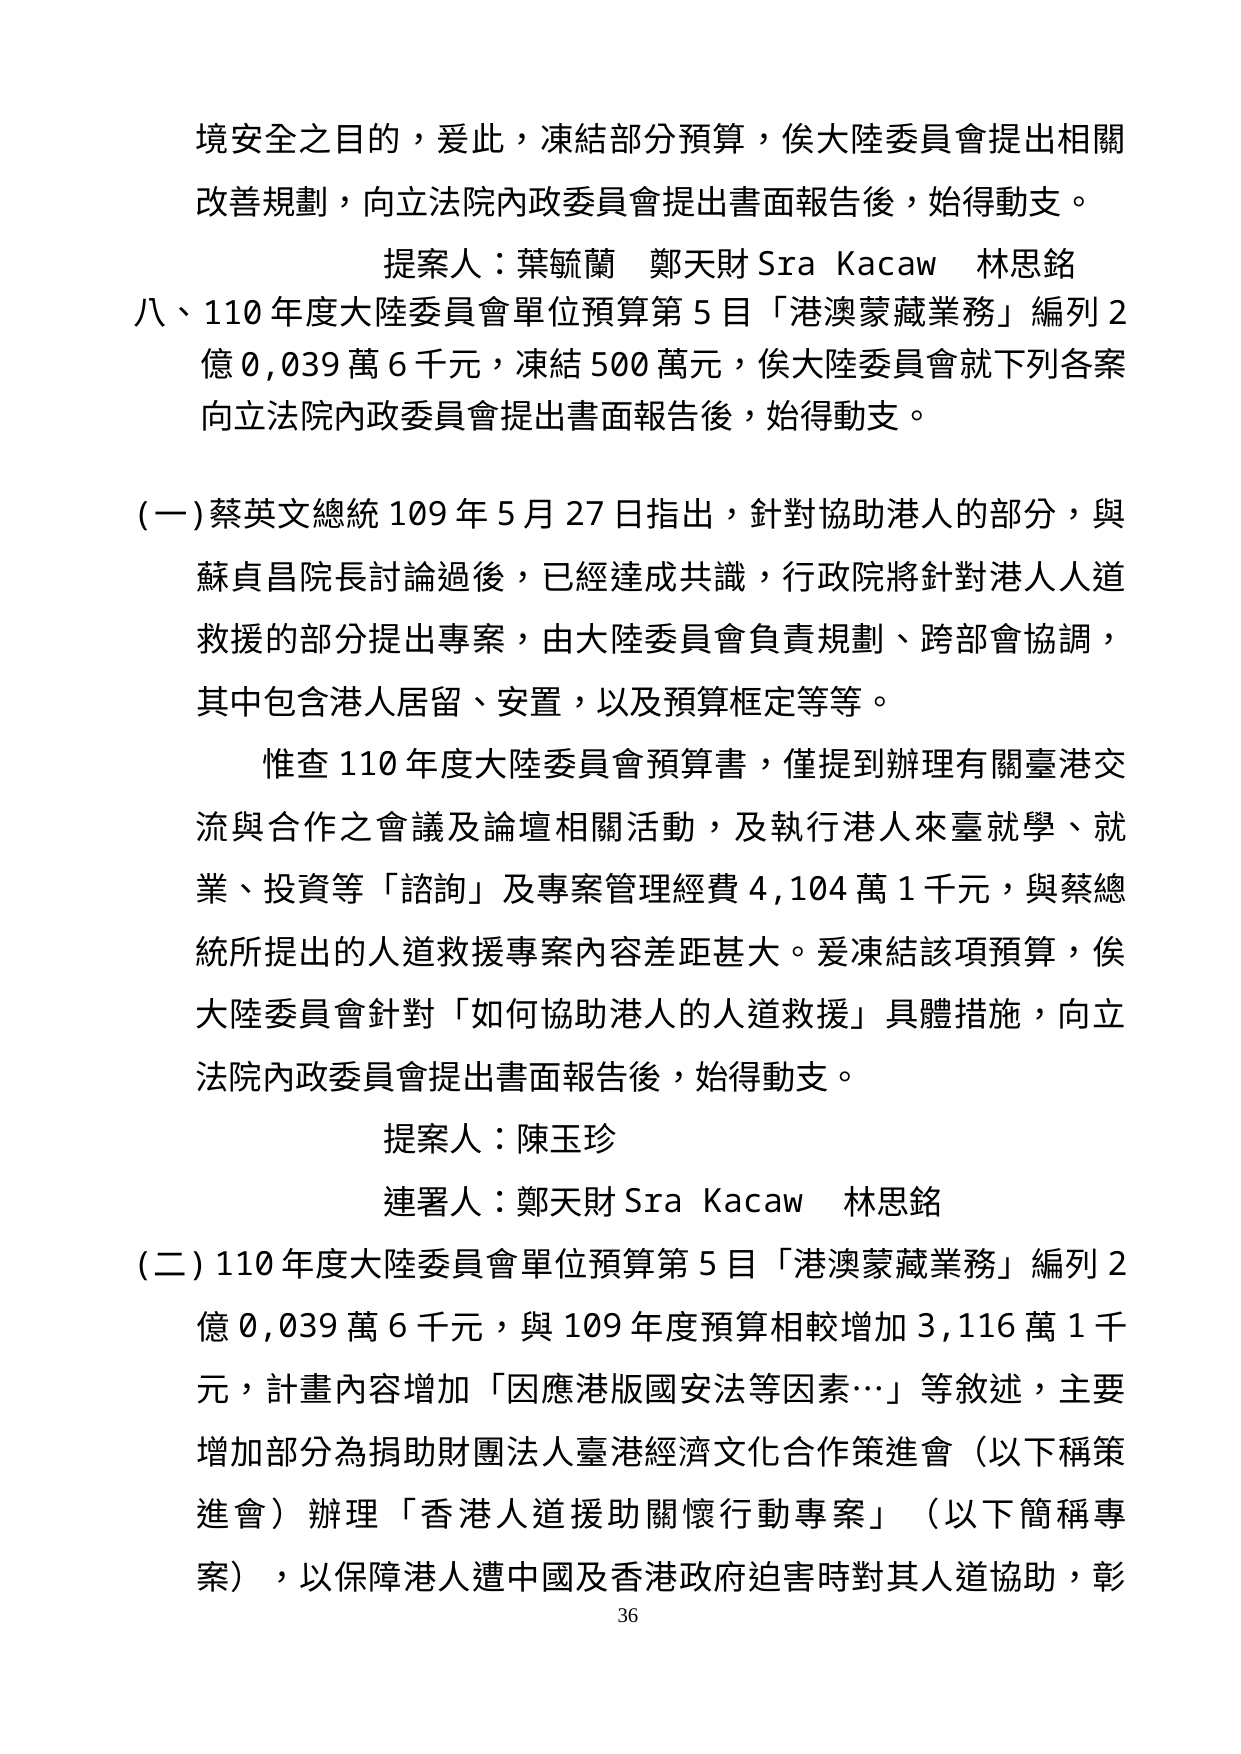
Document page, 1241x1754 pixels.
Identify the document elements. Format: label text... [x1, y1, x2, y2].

text 八、110年度大陸委員會單位預算第5目「港澳蒙藏業務」編列2億0,039萬6千元，凍結500萬元，俟大陸委員會就下列各案向立法院內政委員會提出書面報告後，始得動支。 [133, 283, 1127, 439]
text (二) 110年度大陸委員會單位預算第5目「港澳蒙藏業務」編列2億0,039萬6千元，與109年度預算相較增加3,116萬1千元，計畫內容增加「因應港版國安法等因素…」等敘述，主要增加部分為捐助財團法人臺港經濟文化合作策進會（以下稱策進會）辦理「香港人道援助關懷行動專案」（以下簡稱專案），以保障港人遭中國及香港政府迫害時對其人道協助，彰 [133, 1221, 1127, 1596]
text 提案人：陳玉珍 [383, 1096, 1127, 1158]
text 連署人：鄭天財Sra Kacaw 林思銘 [383, 1158, 1127, 1221]
text 惟查110年度大陸委員會預算書，僅提到辦理有關臺港交流與合作之會議及論壇相關活動，及執行港人來臺就學、就業、投資等「諮詢」及專案管理經費4,104萬1千元，與蔡總統所提出的人道救援專案內容差距甚大。爰凍結該項預算，俟大陸委員會針對「如何協助港人的人道救援」具體措施，向立法院內政委員會提出書面報告後，始得動支。 [195, 721, 1127, 1096]
text 提案人：葉毓蘭 鄭天財Sra Kacaw 林思銘 [383, 221, 1127, 283]
text 境安全之目的，爰此，凍結部分預算，俟大陸委員會提出相關改善規劃，向立法院內政委員會提出書面報告後，始得動支。 [195, 96, 1127, 221]
text (一)蔡英文總統109年5月27日指出，針對協助港人的部分，與蘇貞昌院長討論過後，已經達成共識，行政院將針對港人人道救援的部分提出專案，由大陸委員會負責規劃、跨部會協調，其中包含港人居留、安置，以及預算框定等等。 [133, 471, 1127, 721]
